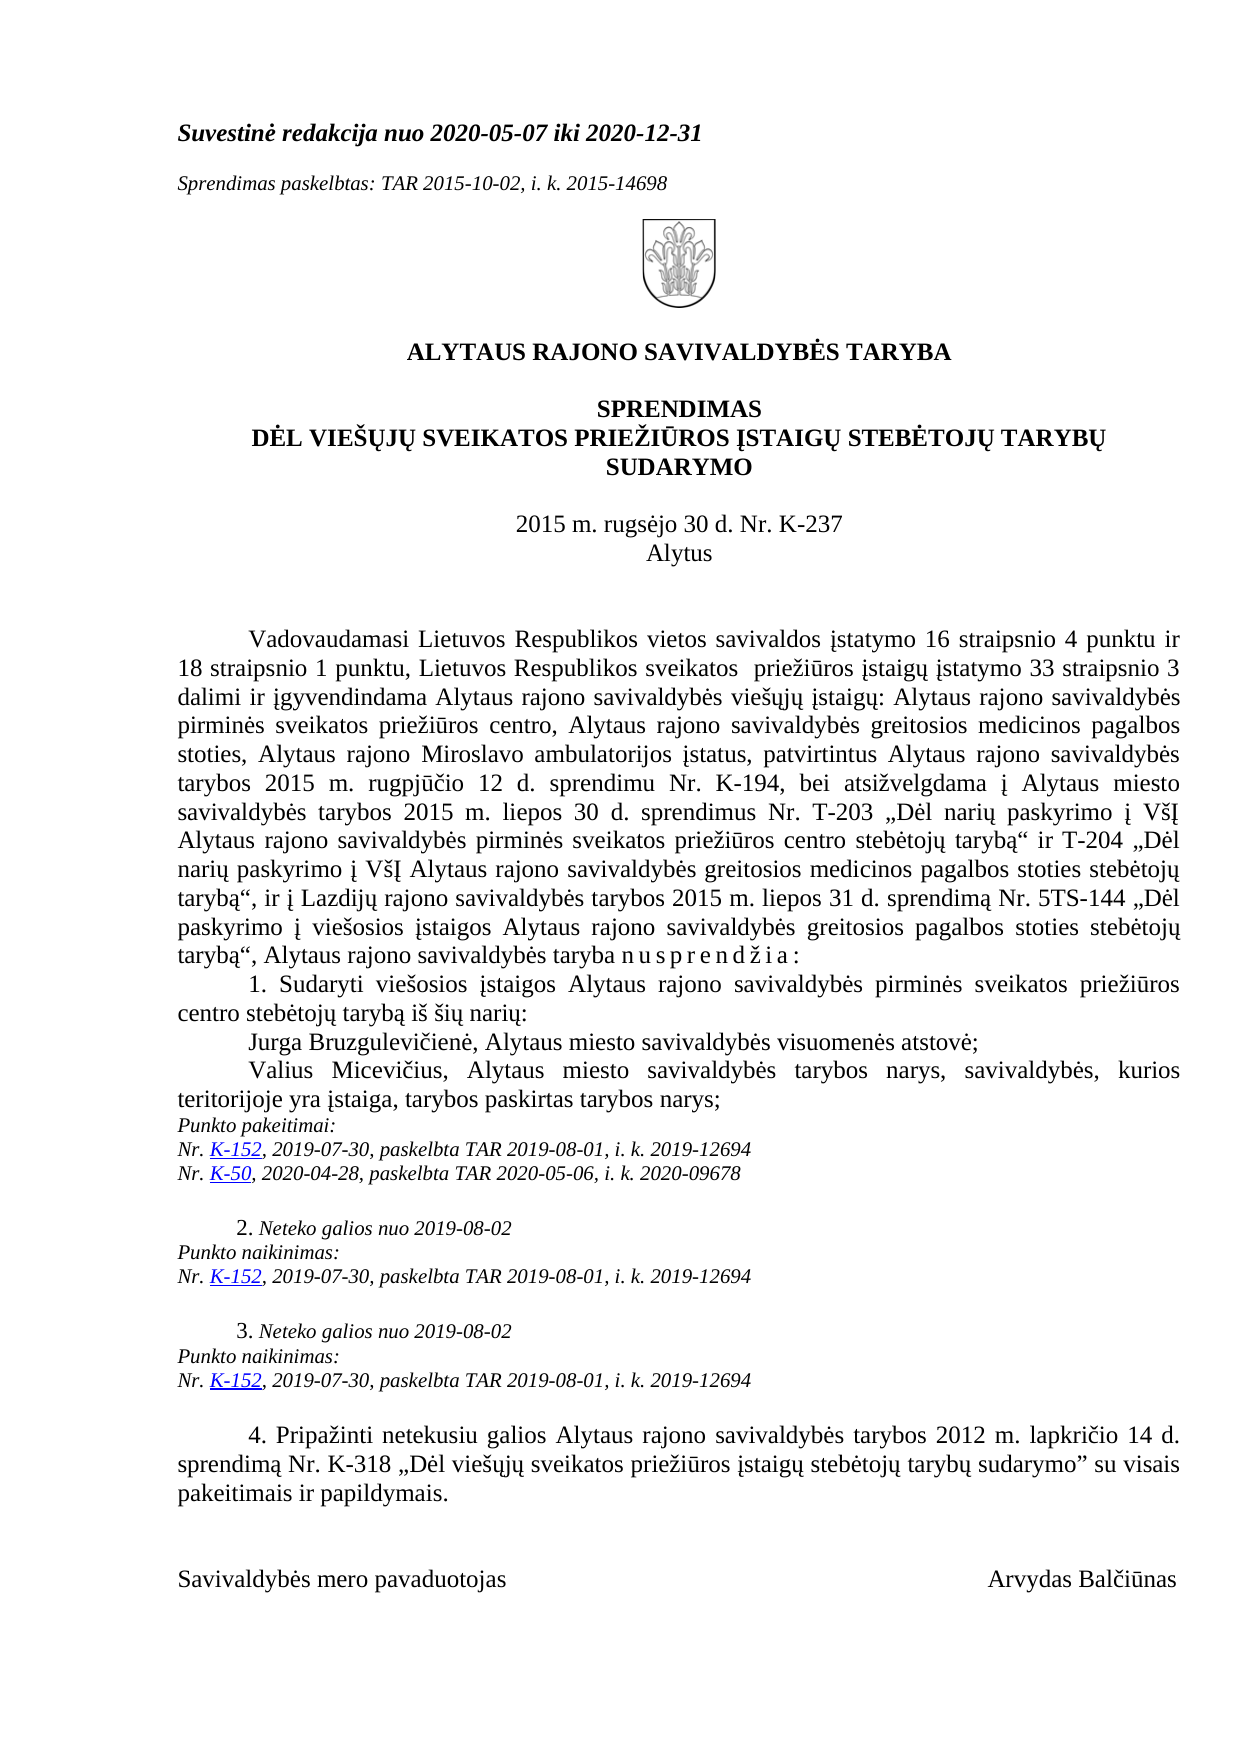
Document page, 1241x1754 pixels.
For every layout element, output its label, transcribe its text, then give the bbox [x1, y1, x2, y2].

text Valius Micevičius, Alytaus miesto savivaldybės tarybos narys, savivaldybės, kurios teritorijoje yra įstaiga, tarybos paskirtas tarybos narys; [177, 1056, 1181, 1113]
text Punkto naikinimas: [177, 1343, 1181, 1368]
text Suvestinė redakcija nuo 2020-05-07 iki 2020-12-31 [177, 118, 1181, 147]
text Vadovaudamasi Lietuvos Respublikos vietos savivaldos įstatymo 16 straipsnio 4 punktu ir 18 straipsnio 1 punktu, Lietuvos Respublikos sveikatos priežiūros įstaigų įstatymo 33 straipsnio 3 dalimi ir įgyvendindama Alytaus rajono savivaldybės viešųjų įstaigų: Alytaus rajono savivaldybės pirminės sveikatos priežiūros centro, Alytaus rajono savivaldybės greitosios medicinos pagalbos stoties, Alytaus rajono Miroslavo ambulatorijos įstatus, patvirtintus Alytaus rajono savivaldybės tarybos 2015 m. rugpjūčio 12 d. sprendimu Nr. K-194, bei atsižvelgdama į Alytaus miesto savivaldybės tarybos 2015 m. liepos 30 d. sprendimus Nr. T-203 „Dėl narių paskyrimo į VšĮ Alytaus rajono savivaldybės pirminės sveikatos priežiūros centro stebėtojų tarybą“ ir T-204 „Dėl narių paskyrimo į VšĮ Alytaus rajono savivaldybės greitosios medicinos pagalbos stoties stebėtojų tarybą“, ir į Lazdijų rajono savivaldybės tarybos 2015 m. liepos 31 d. sprendimą Nr. 5TS-144 „Dėl paskyrimo į viešosios įstaigos Alytaus rajono savivaldybės greitosios pagalbos stoties stebėtojų tarybą“, Alytaus rajono savivaldybės taryba nusprendžia: [177, 624, 1181, 969]
text Punkto pakeitimai: [177, 1113, 1181, 1137]
text SPRENDIMAS [177, 394, 1181, 423]
text 3. Neteko galios nuo 2019-08-02 [177, 1317, 1181, 1343]
text Nr. K-152, 2019-07-30, paskelbta TAR 2019-08-01, i. k. 2019-12694 [177, 1368, 1181, 1392]
text Savivaldybės mero pavaduotojas Arvydas Balčiūnas [177, 1564, 1181, 1593]
text Jurga Bruzgulevičienė, Alytaus miesto savivaldybės visuomenės atstovė; [177, 1027, 1181, 1056]
text 2. Neteko galios nuo 2019-08-02 [177, 1214, 1181, 1240]
text 2015 m. rugsėjo 30 d. Nr. K-237 [177, 509, 1181, 538]
text Punkto naikinimas: [177, 1240, 1181, 1264]
text Alytus [177, 538, 1181, 567]
text Sprendimas paskelbtas: TAR 2015-10-02, i. k. 2015-14698 [177, 171, 1181, 195]
text ALYTAUS RAJONO SAVIVALDYBĖS TARYBA [177, 337, 1181, 366]
text Nr. K-152, 2019-07-30, paskelbta TAR 2019-08-01, i. k. 2019-12694 [177, 1264, 1181, 1288]
text Nr. K-152, 2019-07-30, paskelbta TAR 2019-08-01, i. k. 2019-12694 [177, 1137, 1181, 1161]
text Nr. K-50, 2020-04-28, paskelbta TAR 2020-05-06, i. k. 2020-09678 [177, 1161, 1181, 1185]
text DĖL VIEŠŲJŲ SVEIKATOS PRIEŽIŪROS ĮSTAIGŲ STEBĖTOJŲ TARYBŲ SUDARYMO [177, 423, 1181, 481]
text 4. Pripažinti netekusiu galios Alytaus rajono savivaldybės tarybos 2012 m. lapkričio 14 d. sprendimą Nr. K-318 „Dėl viešųjų sveikatos priežiūros įstaigų stebėtojų tarybų sudarymo” su visais pakeitimais ir papildymais. [177, 1420, 1181, 1507]
text 1. Sudaryti viešosios įstaigos Alytaus rajono savivaldybės pirminės sveikatos priežiūros centro stebėtojų tarybą iš šių narių: [177, 969, 1181, 1027]
